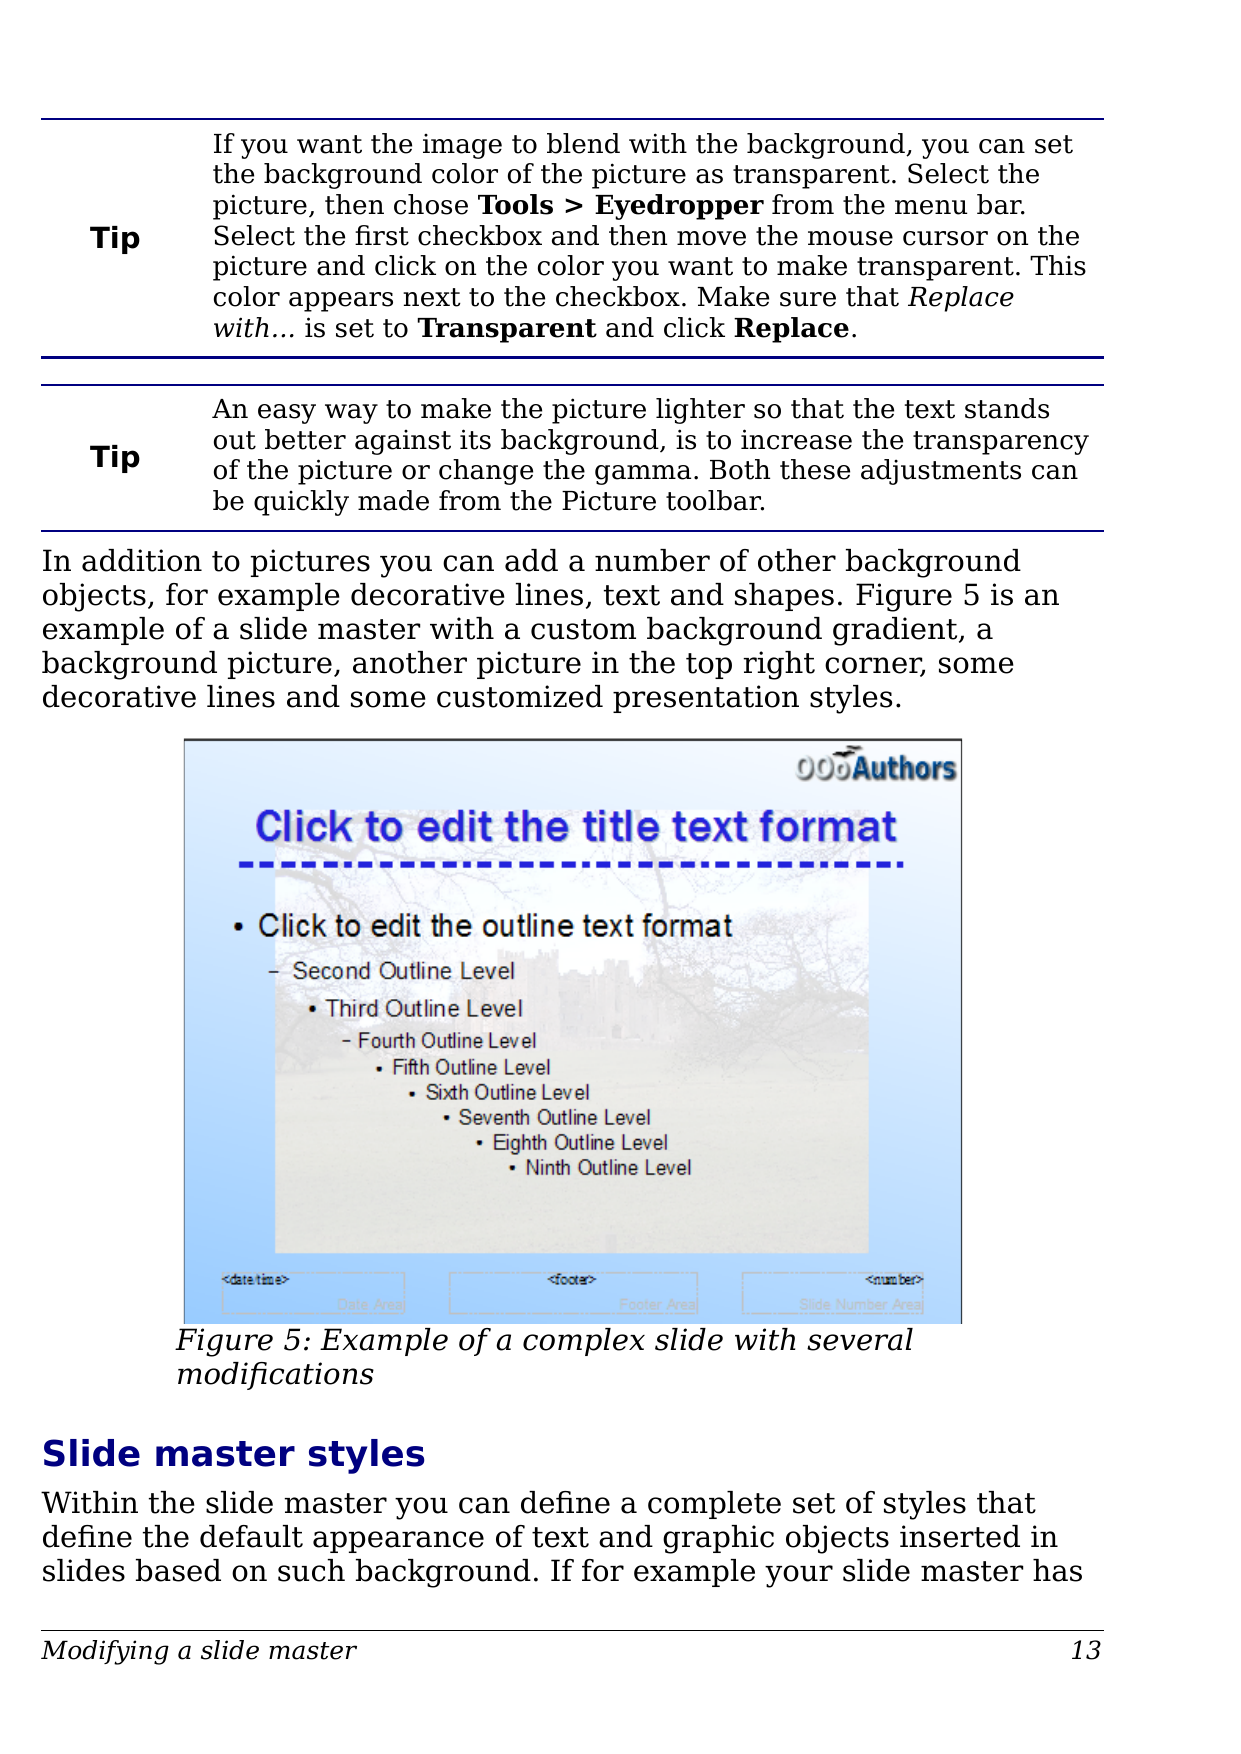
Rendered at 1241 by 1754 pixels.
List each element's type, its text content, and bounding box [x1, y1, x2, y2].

subtitle Slide master styles [41, 1433, 1104, 1474]
picture [183, 738, 963, 1324]
table_header Tip [41, 386, 189, 529]
text Within the slide master you can define a complete set of styles that define the default appearance of text and graphic objects inserted in slides based on such background. If for example your slide master has [41, 1487, 1104, 1589]
table_header Tip [41, 120, 189, 356]
table_header An easy way to make the picture lighter so that the text stands out better against its background, is to increase the transparency of the picture or change the gamma. Both these adjustments can be quickly made from the Picture toolbar. [189, 386, 1104, 529]
table_header If you want the image to blend with the background, you can set the background color of the picture as transparent. Select the picture, then chose Tools > Eyedropper from the menu bar. Select the first checkbox and then move the mouse cursor on the picture and click on the color you want to make transparent. This color appears next to the checkbox. Make sure that Replace with... is set to Transparent and click Replace. [189, 120, 1104, 356]
text Figure 5: Example of a complex slide with several modifications [176, 739, 970, 1391]
text In addition to pictures you can add a number of other background objects, for example decorative lines, text and shapes. Figure 5 is an example of a slide master with a custom background gradient, a background picture, another picture in the top right corner, some decorative lines and some customized presentation styles. [41, 544, 1104, 714]
